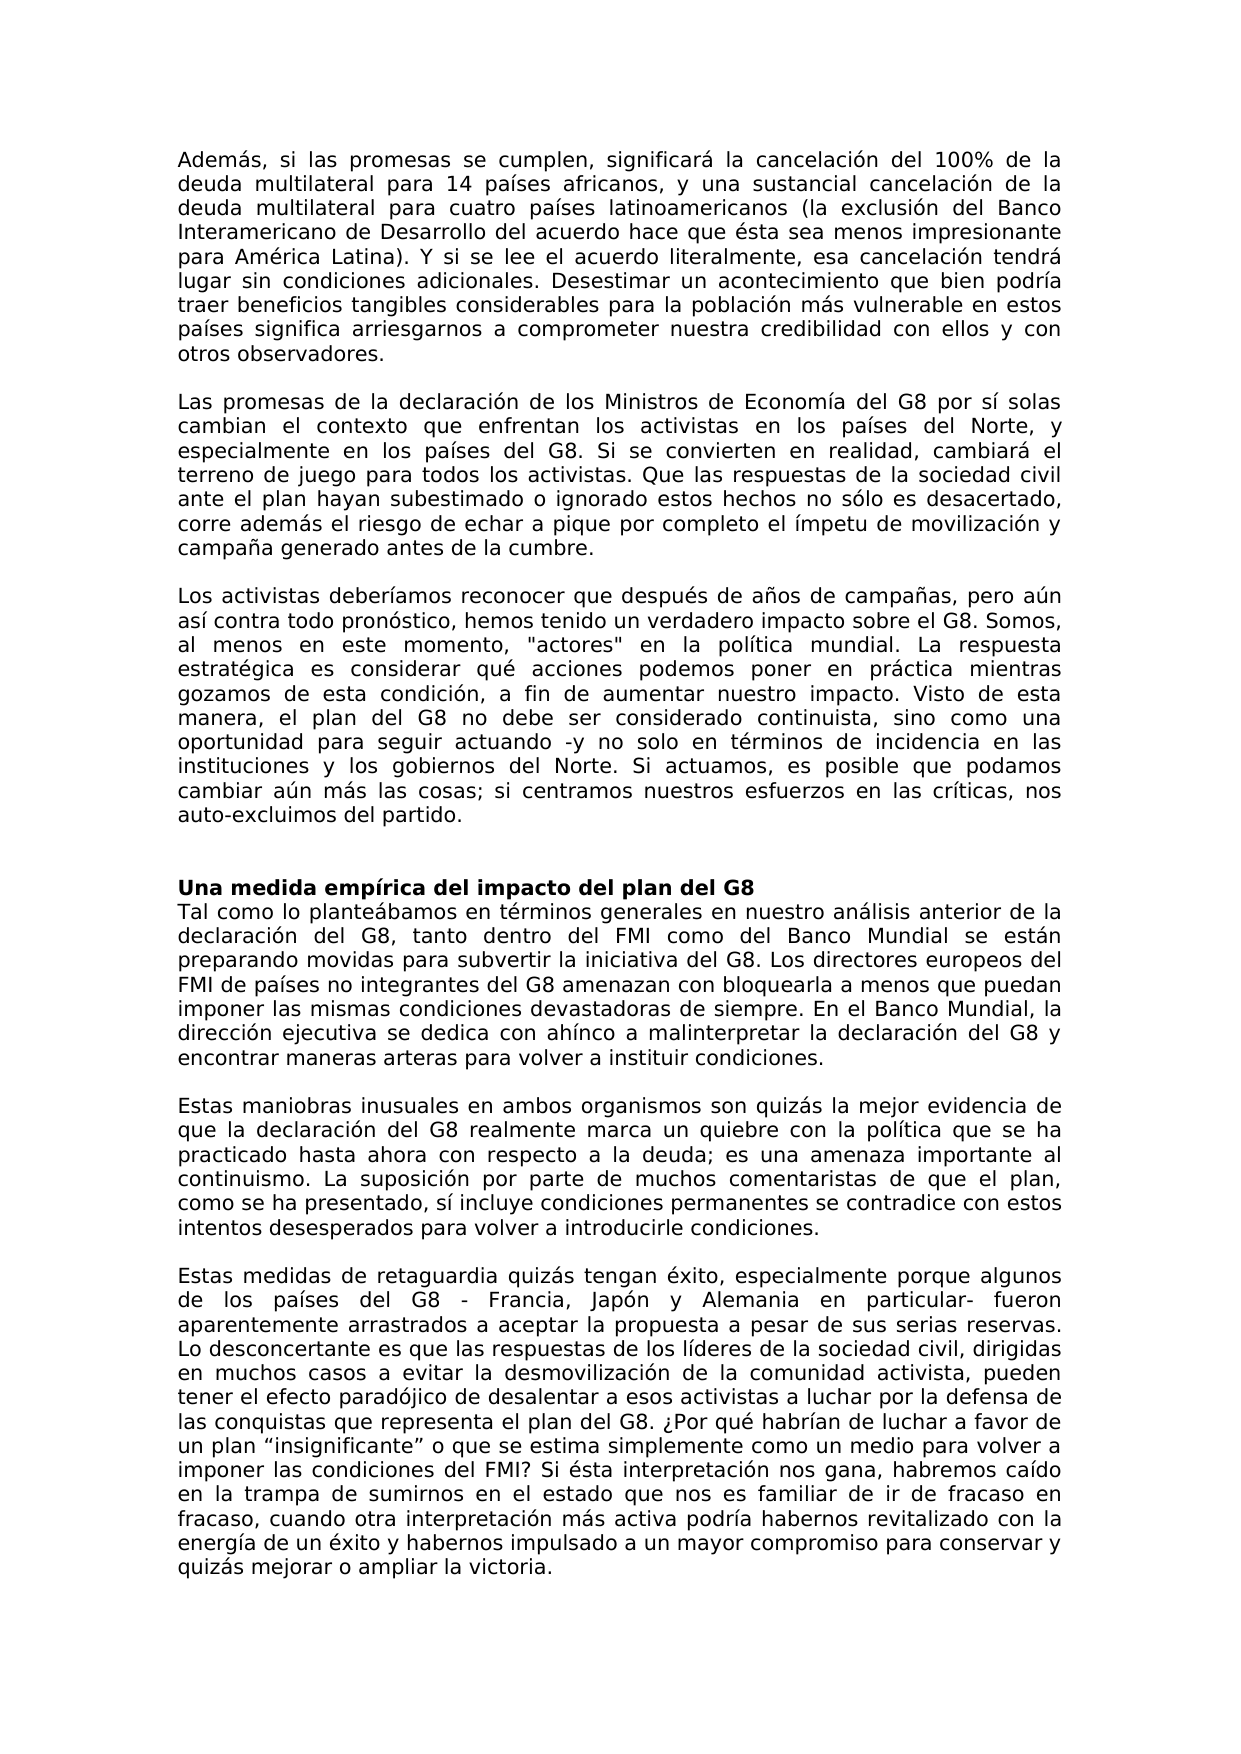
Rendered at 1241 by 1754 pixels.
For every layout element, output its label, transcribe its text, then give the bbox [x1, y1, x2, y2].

text Los activistas deberíamos reconocer que después de años de campañas, pero aún así contra todo pronóstico, hemos tenido un verdadero impacto sobre el G8. Somos, al menos en este momento, "actores" en la política mundial. La respuesta estratégica es considerar qué acciones podemos poner en práctica mientras gozamos de esta condición, a fin de aumentar nuestro impacto. Visto de esta manera, el plan del G8 no debe ser considerado continuista, sino como una oportunidad para seguir actuando -y no solo en términos de incidencia en las instituciones y los gobiernos del Norte. Si actuamos, es posible que podamos cambiar aún más las cosas; si centramos nuestros esfuerzos en las críticas, nos auto-excluimos del partido. [177, 560, 1063, 827]
text Además, si las promesas se cumplen, significará la cancelación del 100% de la deuda multilateral para 14 países africanos, y una sustancial cancelación de la deuda multilateral para cuatro países latinoamericanos (la exclusión del Banco Interamericano de Desarrollo del acuerdo hace que ésta sea menos impresionante para América Latina). Y si se lee el acuerdo literalmente, esa cancelación tendrá lugar sin condiciones adicionales. Desestimar un acontecimiento que bien podría traer beneficios tangibles considerables para la población más vulnerable en estos países significa arriesgarnos a comprometer nuestra credibilidad con ellos y con otros observadores. [177, 148, 1063, 366]
text Estas medidas de retaguardia quizás tengan éxito, especialmente porque algunos de los países del G8 - Francia, Japón y Alemania en particular- fueron aparentemente arrastrados a aceptar la propuesta a pesar de sus serias reservas. Lo desconcertante es que las respuestas de los líderes de la sociedad civil, dirigidas en muchos casos a evitar la desmovilización de la comunidad activista, pueden tener el efecto paradójico de desalentar a esos activistas a luchar por la defensa de las conquistas que representa el plan del G8. ¿Por qué habrían de luchar a favor de un plan “insignificante” o que se estima simplemente como un medio para volver a imponer las condiciones del FMI? Si ésta interpretación nos gana, habremos caído en la trampa de sumirnos en el estado que nos es familiar de ir de fracaso en fracaso, cuando otra interpretación más activa podría habernos revitalizado con la energía de un éxito y habernos impulsado a un mayor compromiso para conservar y quizás mejorar o ampliar la victoria. [177, 1264, 1063, 1579]
text Estas maniobras inusuales en ambos organismos son quizás la mejor evidencia de que la declaración del G8 realmente marca un quiebre con la política que se ha practicado hasta ahora con respecto a la deuda; es una amenaza importante al continuismo. La suposición por parte de muchos comentaristas de que el plan, como se ha presentado, sí incluye condiciones permanentes se contradice con estos intentos desesperados para volver a introducirle condiciones. [177, 1070, 1063, 1240]
text Una medida empírica del impacto del plan del G8 [177, 876, 1063, 900]
text Las promesas de la declaración de los Ministros de Economía del G8 por sí solas cambian el contexto que enfrentan los activistas en los países del Norte, y especialmente en los países del G8. Si se convierten en realidad, cambiará el terreno de juego para todos los activistas. Que las respuestas de la sociedad civil ante el plan hayan subestimado o ignorado estos hechos no sólo es desacertado, corre además el riesgo de echar a pique por completo el ímpetu de movilización y campaña generado antes de la cumbre. [177, 366, 1063, 560]
text Tal como lo planteábamos en términos generales en nuestro análisis anterior de la declaración del G8, tanto dentro del FMI como del Banco Mundial se están preparando movidas para subvertir la iniciativa del G8. Los directores europeos del FMI de países no integrantes del G8 amenazan con bloquearla a menos que puedan imponer las mismas condiciones devastadoras de siempre. En el Banco Mundial, la dirección ejecutiva se dedica con ahínco a malinterpretar la declaración del G8 y encontrar maneras arteras para volver a instituir condiciones. [177, 900, 1063, 1070]
